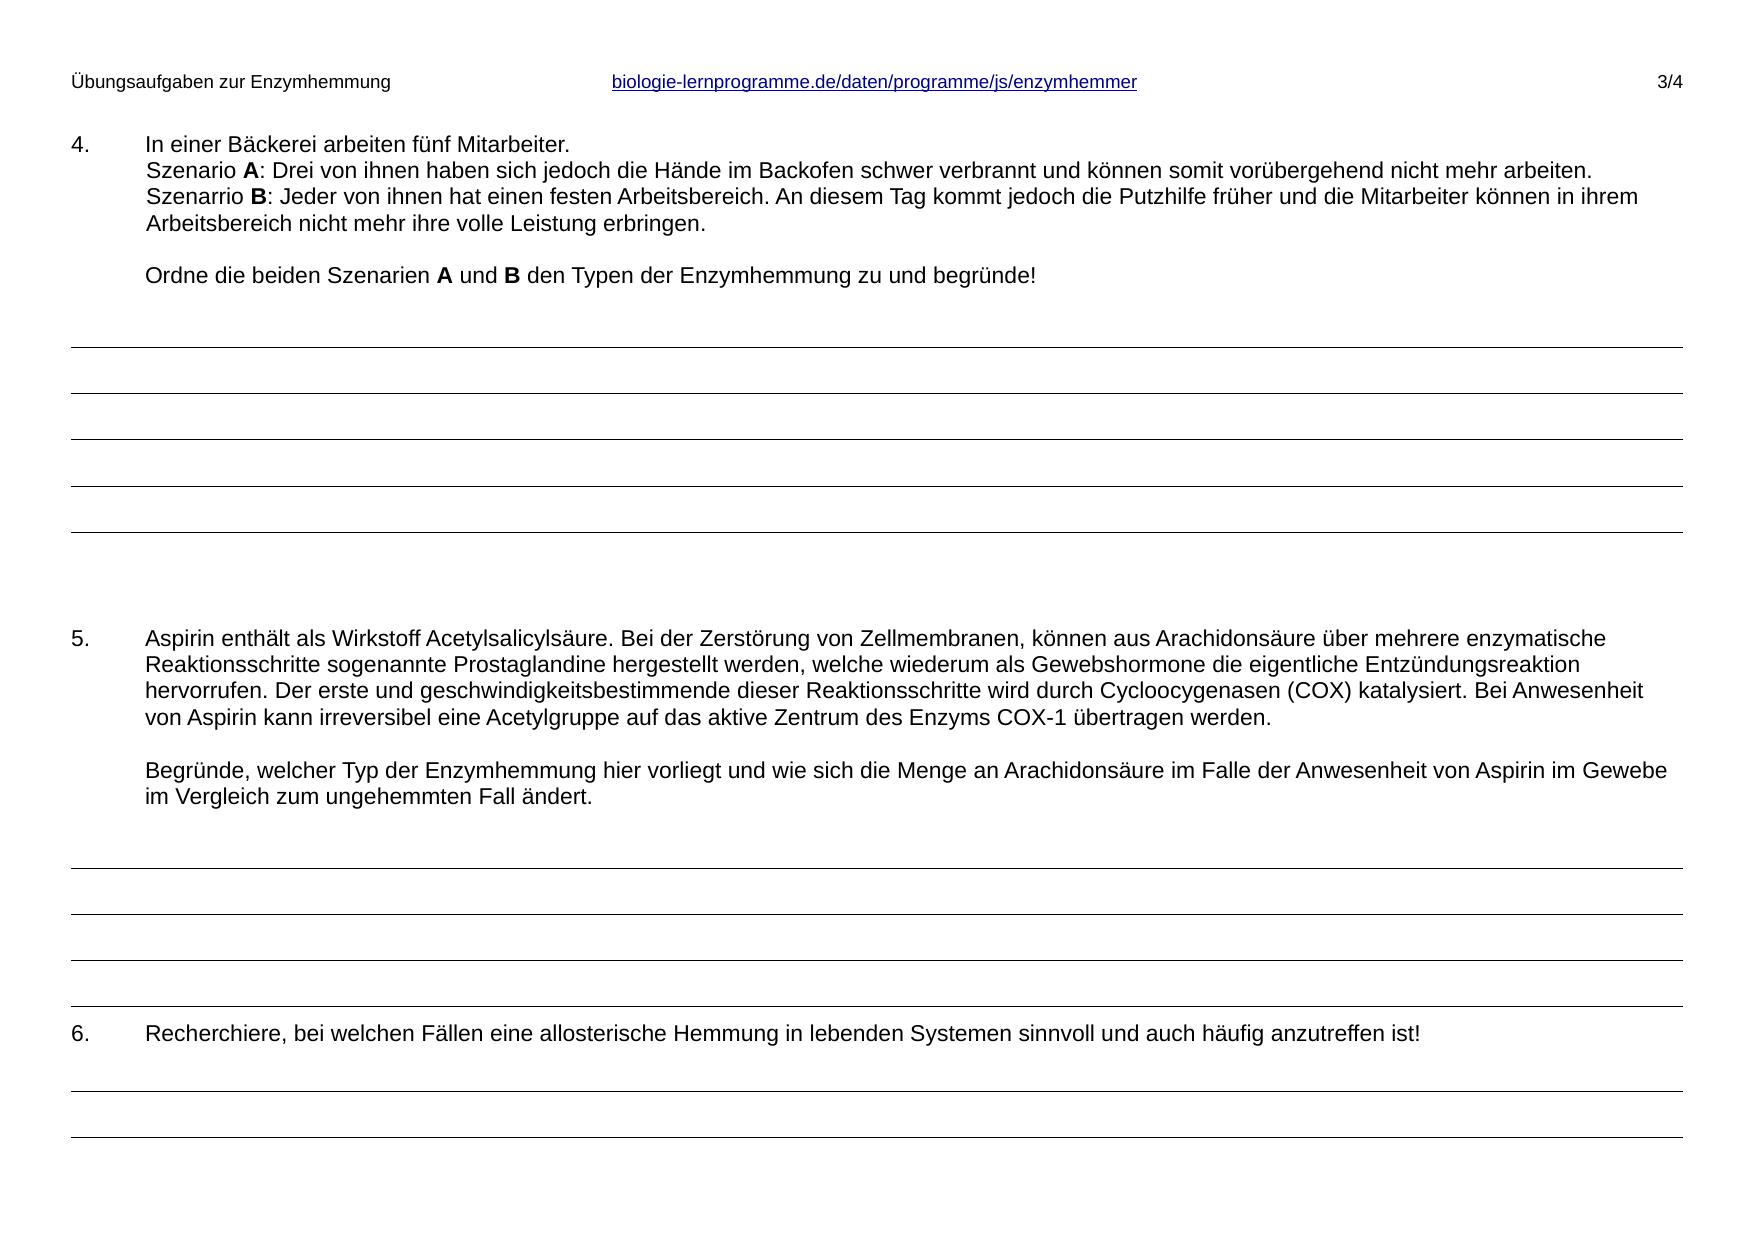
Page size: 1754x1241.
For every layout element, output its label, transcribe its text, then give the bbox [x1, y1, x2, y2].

list Szenario A: Drei von ihnen haben sich jedoch die Hände im Backofen schwer verbrannt und können somit vorübergehend nicht mehr arbeiten. [108, 157, 1683, 183]
text 5. Aspirin enthält als Wirkstoff Acetylsalicylsäure. Bei der Zerstörung von Zellmembranen, können aus Arachidonsäure über mehrere enzymatische Reaktionsschritte sogenannte Prostaglandine hergestellt werden, welche wiederum als Gewebshormone die eigentliche Entzündungsreaktion hervorrufen. Der erste und geschwindigkeitsbestimmende dieser Reaktionsschritte wird durch Cycloocygenasen (COX) katalysiert. Bei Anwesenheit von Aspirin kann irreversibel eine Acetylgruppe auf das aktive Zentrum des Enzyms COX-1 übertragen werden. [71, 625, 1683, 730]
text 4. In einer Bäckerei arbeiten fünf Mitarbeiter. [71, 131, 1683, 157]
text 6. Recherchiere, bei welchen Fällen eine allosterische Hemmung in lebenden Systemen sinnvoll und auch häufig anzutreffen ist! [71, 1020, 1683, 1047]
text Ordne die beiden Szenarien A und B den Typen der Enzymhemmung zu und begründe! [71, 262, 1683, 289]
text Begründe, welcher Typ der Enzymhemmung hier vorliegt und wie sich die Menge an Arachidonsäure im Falle der Anwesenheit von Aspirin im Gewebe im Vergleich zum ungehemmten Fall ändert. [71, 757, 1683, 809]
list Szenarrio B: Jeder von ihnen hat einen festen Arbeitsbereich. An diesem Tag kommt jedoch die Putzhilfe früher und die Mitarbeiter können in ihrem Arbeitsbereich nicht mehr ihre volle Leistung erbringen. [108, 183, 1683, 236]
